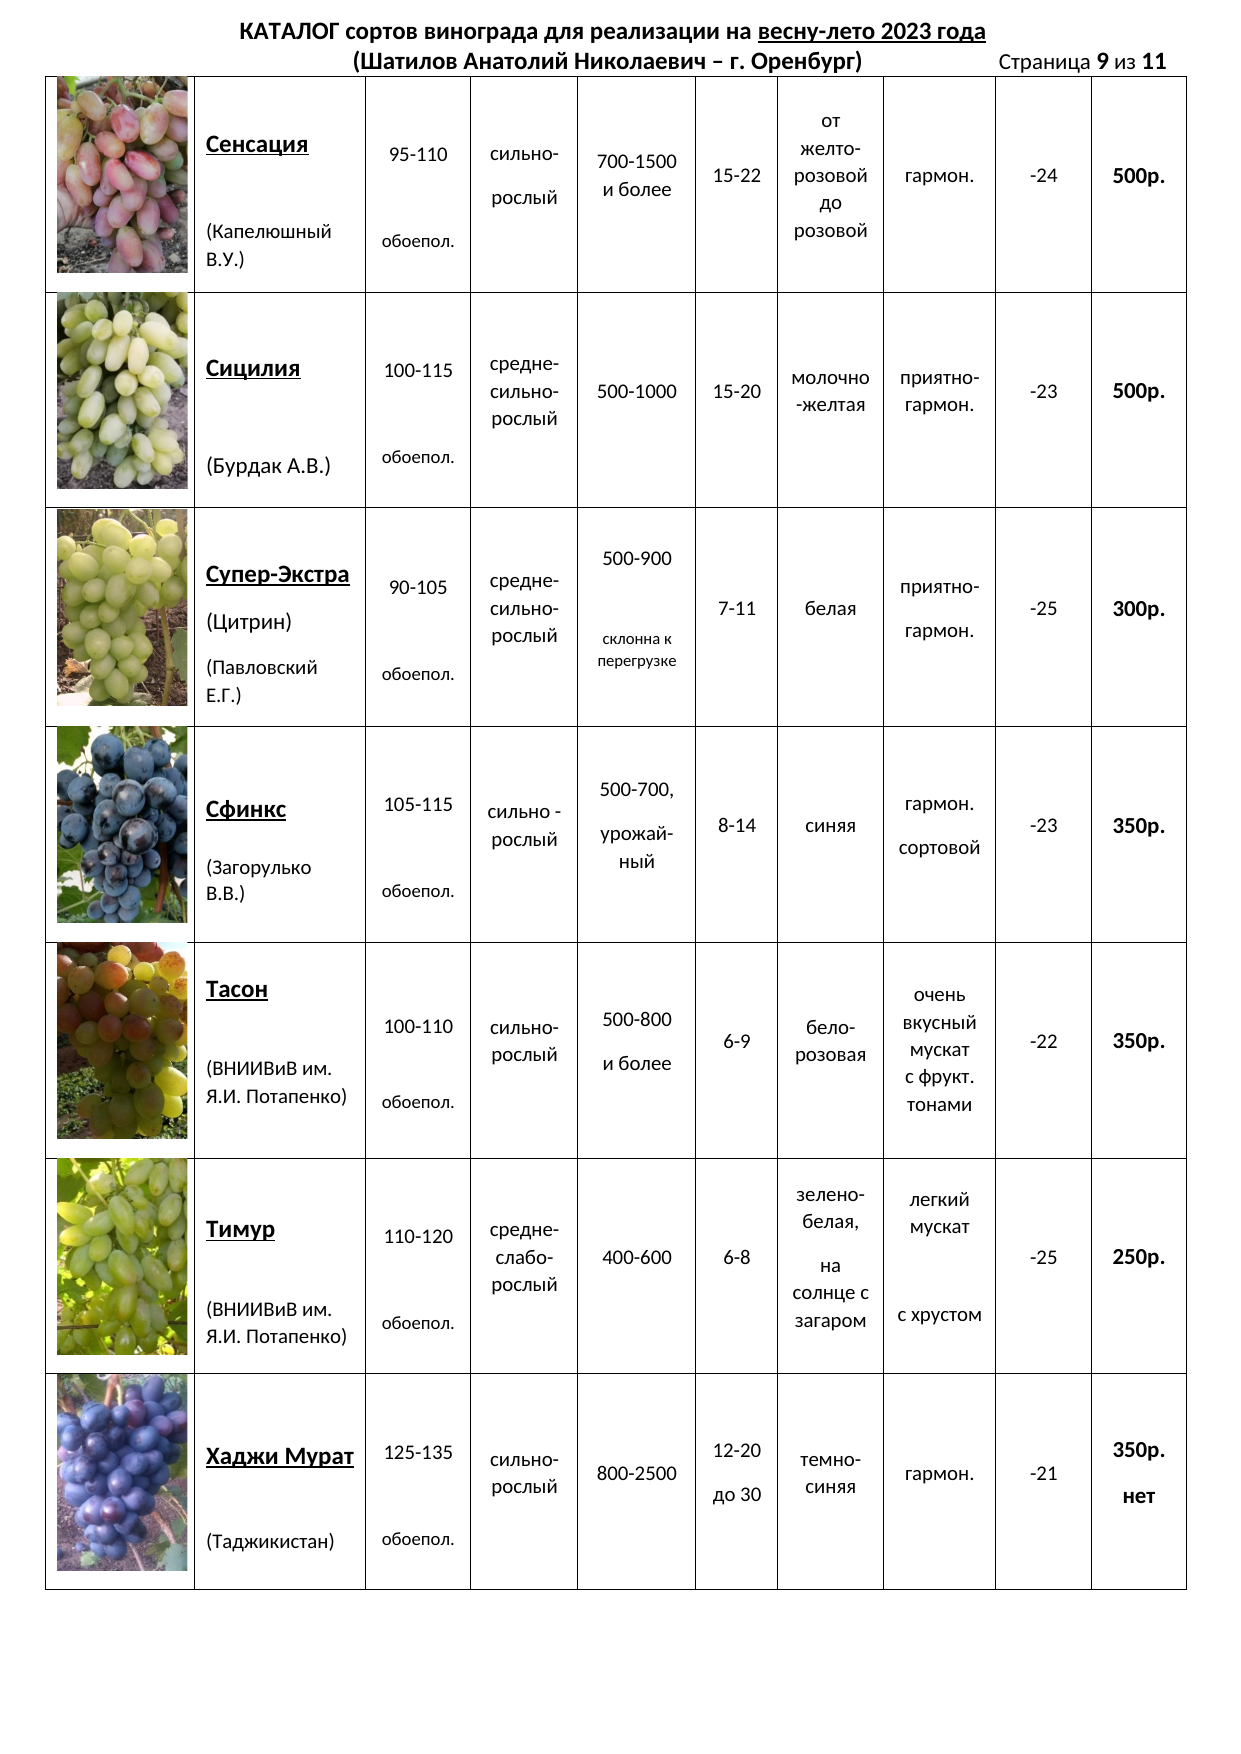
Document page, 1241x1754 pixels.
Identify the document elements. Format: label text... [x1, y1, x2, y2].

table_cell приятно- гармон. [884, 508, 995, 726]
table_cell приятно- гармон. [884, 293, 995, 507]
table_cell [46, 293, 194, 507]
table_cell 100-110 обоепол. [366, 943, 470, 1157]
table_cell [46, 1159, 194, 1373]
table_cell 400-600 [578, 1159, 695, 1373]
table_cell 125-135 обоепол. [366, 1374, 470, 1589]
table_cell 8-14 [696, 727, 777, 942]
table_cell [46, 727, 194, 942]
table_cell -25 [996, 1159, 1091, 1373]
table_cell гармон. [884, 1374, 995, 1589]
picture [57, 509, 188, 706]
table_cell -23 [996, 727, 1091, 942]
table_cell Сицилия (Бурдак А.В.) [195, 293, 365, 507]
table_cell 350р. нет [1092, 1374, 1186, 1589]
table_cell 500-800 и более [578, 943, 695, 1157]
table_cell [46, 508, 194, 726]
table_cell 300р. [1092, 508, 1186, 726]
table_cell сильно-рослый [471, 1374, 577, 1589]
table_cell очень вкусный мускат с фрукт. тонами [884, 943, 995, 1157]
table_cell 7-11 [696, 508, 777, 726]
table_cell легкий мускат с хрустом [884, 1159, 995, 1373]
table_cell Сенсация (Капелюшный В.У.) [195, 77, 365, 292]
picture [57, 1158, 188, 1355]
table_cell -25 [996, 508, 1091, 726]
table_cell 350р. [1092, 943, 1186, 1157]
table_cell 500р. [1092, 77, 1186, 292]
table_cell [46, 943, 194, 1157]
table_cell 12-20 до 30 [696, 1374, 777, 1589]
table_cell 105-115 обоепол. [366, 727, 470, 942]
table_cell 15-20 [696, 293, 777, 507]
table_cell [46, 1374, 194, 1589]
table_cell 110-120 обоепол. [366, 1159, 470, 1373]
table_cell -21 [996, 1374, 1091, 1589]
table_cell бело-розовая [778, 943, 883, 1157]
table_cell синяя [778, 727, 883, 942]
table_cell гармон. сортовой [884, 727, 995, 942]
table_cell Сфинкс (Загорулько В.В.) [195, 727, 365, 942]
table_cell сильно -рослый [471, 727, 577, 942]
table_cell 95-110 обоепол. [366, 77, 470, 292]
picture [57, 292, 188, 489]
table_cell -24 [996, 77, 1091, 292]
table_cell 500-700, урожай-ный [578, 727, 695, 942]
table_cell 500-1000 [578, 293, 695, 507]
table_cell Супер-Экстра (Цитрин) (Павловский Е.Г.) [195, 508, 365, 726]
table_cell -22 [996, 943, 1091, 1157]
table_cell 500-900 склонна к перегрузке [578, 508, 695, 726]
table_cell Тасон (ВНИИВиВ им. Я.И. Потапенко) [195, 943, 365, 1157]
table_cell 6-9 [696, 943, 777, 1157]
table_cell 350р. [1092, 727, 1186, 942]
table_cell молочно-желтая [778, 293, 883, 507]
table_cell 15-22 [696, 77, 777, 292]
table_cell средне-сильно-рослый [471, 293, 577, 507]
table_cell 6-8 [696, 1159, 777, 1373]
table_cell 100-115 обоепол. [366, 293, 470, 507]
table_cell 500р. [1092, 293, 1186, 507]
table_cell зелено-белая, на солнце с загаром [778, 1159, 883, 1373]
table_cell гармон. [884, 77, 995, 292]
table_cell сильно- рослый [471, 77, 577, 292]
table_cell 700-1500 и более [578, 77, 695, 292]
table_cell [46, 77, 194, 292]
table_cell 90-105 обоепол. [366, 508, 470, 726]
table_cell от желто-розовой до розовой [778, 77, 883, 292]
picture [57, 76, 188, 273]
table_cell темно-синяя [778, 1374, 883, 1589]
picture [57, 1374, 188, 1571]
table_cell 800-2500 [578, 1374, 695, 1589]
table_cell белая [778, 508, 883, 726]
table_cell -23 [996, 293, 1091, 507]
table_cell средне-сильно-рослый [471, 508, 577, 726]
table_cell 250р. [1092, 1159, 1186, 1373]
table_cell Тимур (ВНИИВиВ им. Я.И. Потапенко) [195, 1159, 365, 1373]
table_cell средне-слабо-рослый [471, 1159, 577, 1373]
table_cell сильно-рослый [471, 943, 577, 1157]
table_cell Хаджи Мурат (Таджикистан) [195, 1374, 365, 1589]
picture [57, 726, 188, 923]
picture [57, 942, 188, 1139]
